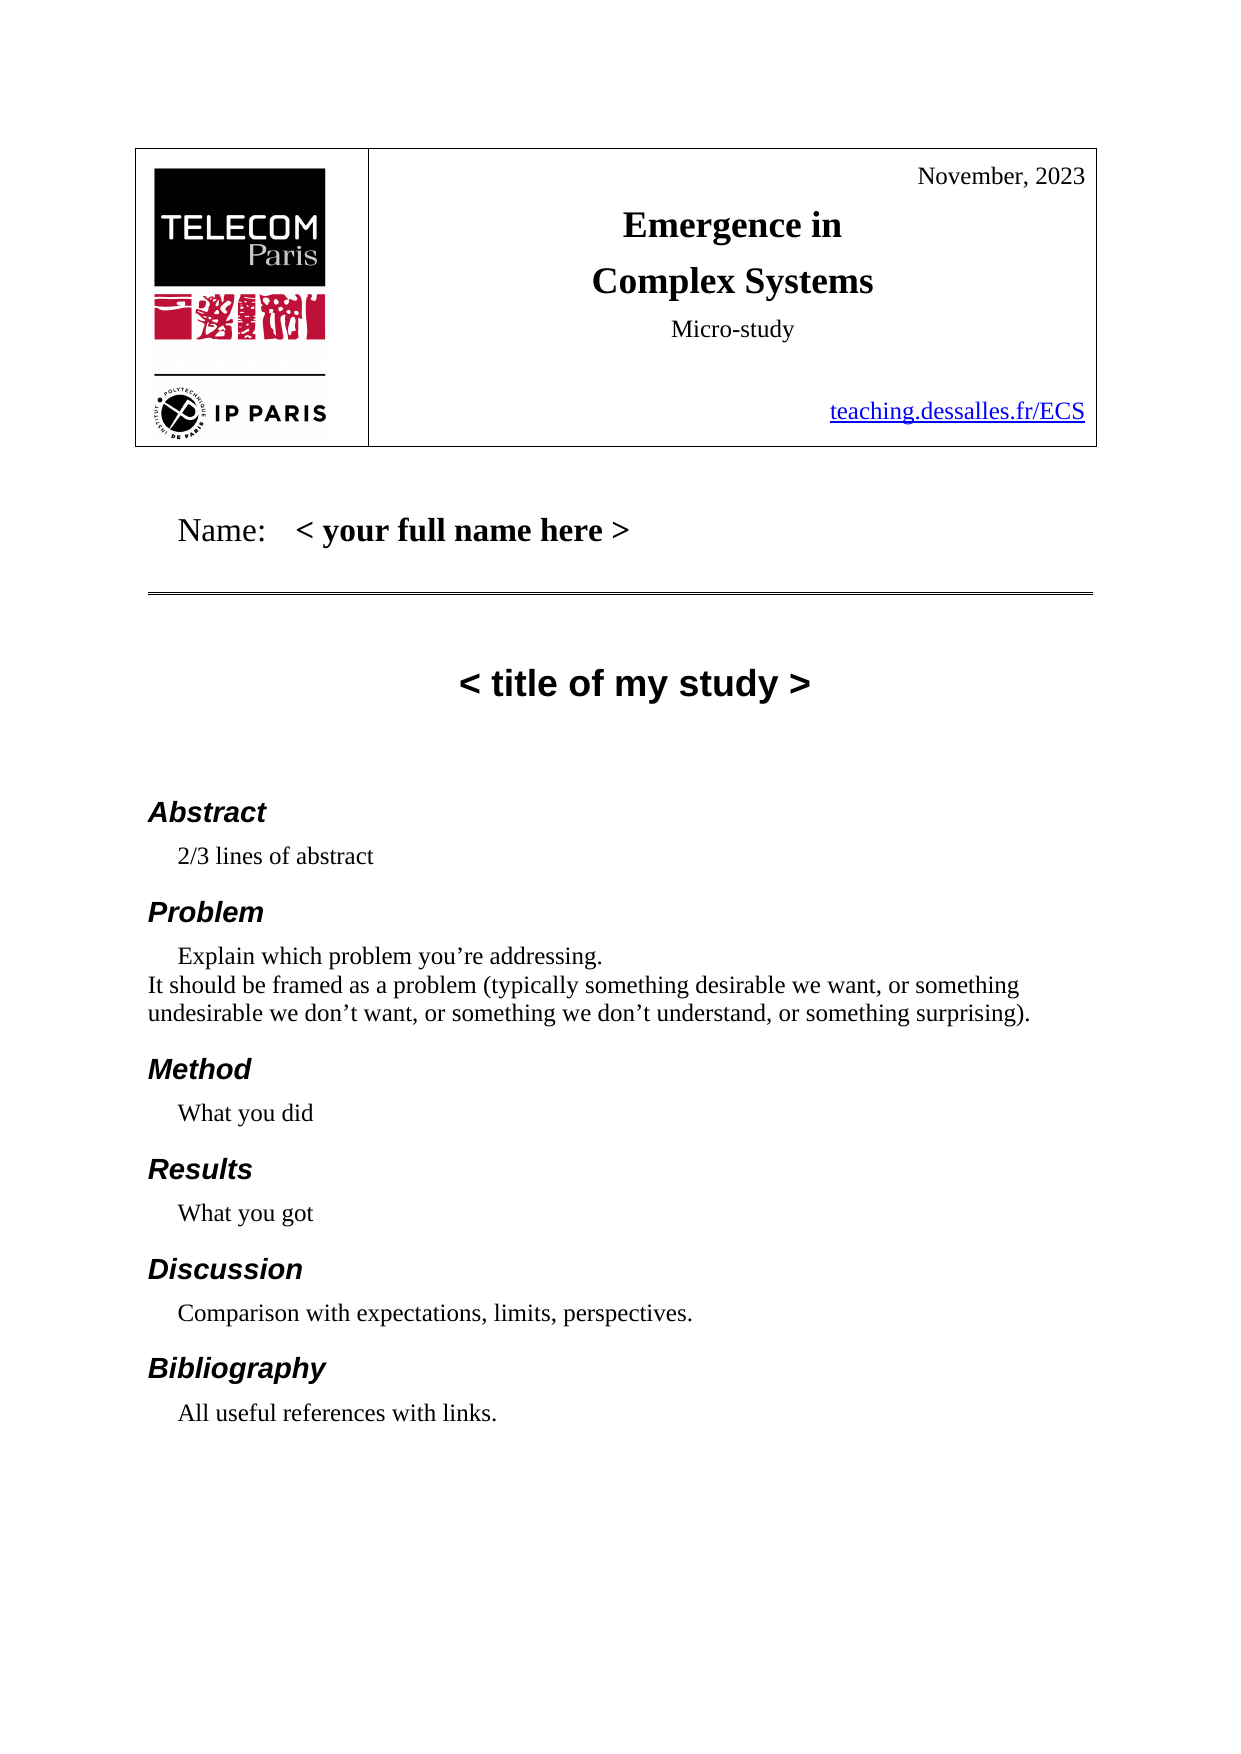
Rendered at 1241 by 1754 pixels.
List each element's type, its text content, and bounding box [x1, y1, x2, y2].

subtitle Bibliography [148, 1352, 1093, 1385]
text Explain which problem you’re addressing. It should be framed as a problem (typically something desirable we want, or something undesirable we don’t want, or something we don’t understand, or something surprising). [148, 941, 1093, 1027]
subtitle < title of my study > [148, 661, 1093, 704]
picture [148, 162, 331, 445]
subtitle Results [148, 1152, 1093, 1186]
subtitle Abstract [148, 795, 1093, 829]
subtitle Problem [148, 895, 1093, 928]
text What you did [148, 1098, 1093, 1127]
text What you got [148, 1198, 1093, 1227]
subtitle Discussion [148, 1252, 1093, 1285]
subtitle Method [148, 1052, 1093, 1086]
text 2/3 lines of abstract [148, 841, 1093, 870]
table_header [136, 149, 368, 446]
text All useful references with links. [148, 1398, 1093, 1426]
text Name: < your full name here > [148, 511, 1093, 549]
table_header November, 2023 Emergence in Complex Systems Micro-study teaching.dessalles.fr/ECS [369, 149, 1096, 446]
text Comparison with expectations, limits, perspectives. [148, 1298, 1093, 1327]
